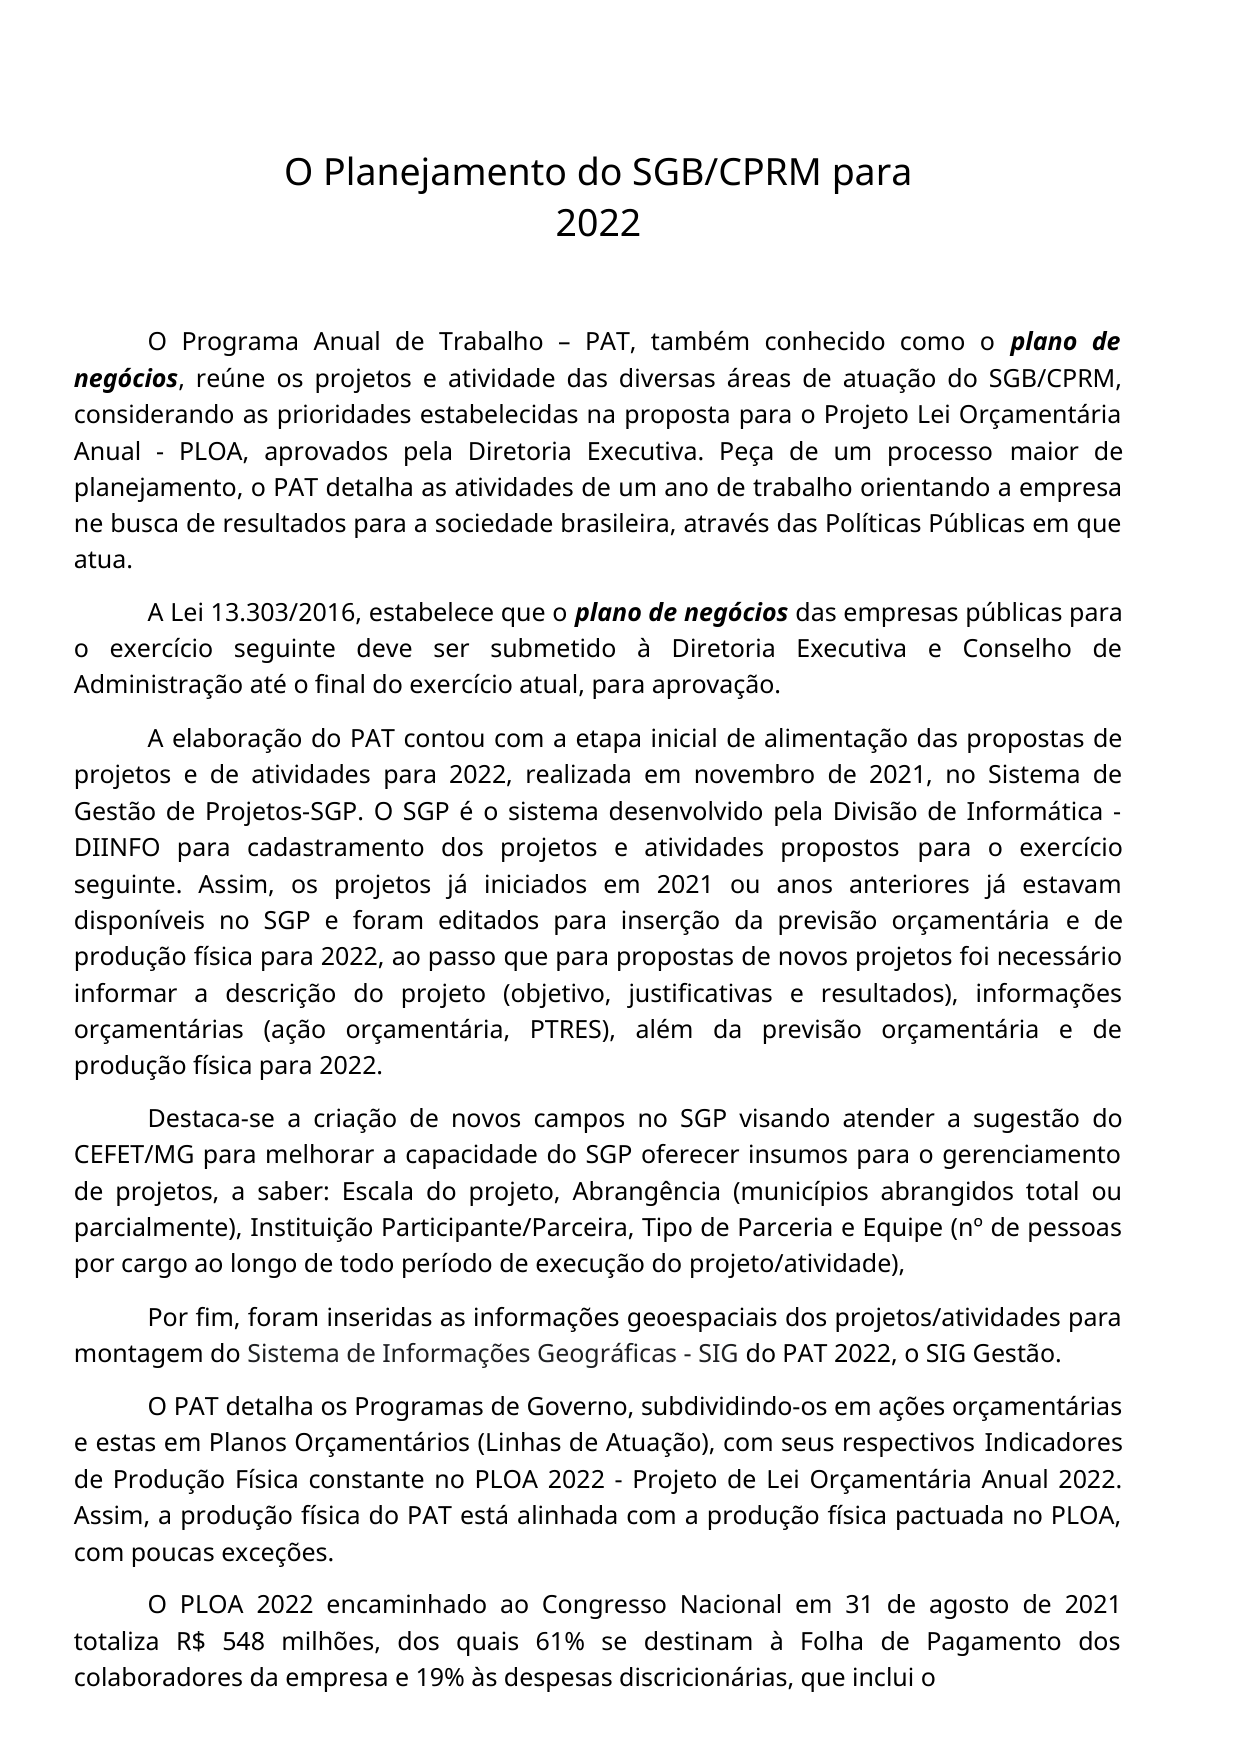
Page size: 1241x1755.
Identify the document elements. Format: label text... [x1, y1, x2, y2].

text O PAT detalha os Programas de Governo, subdividindo-os em ações orçamentárias e estas em Planos Orçamentários (Linhas de Atuação), com seus respectivos Indicadores de Produção Física constante no PLOA 2022 - Projeto de Lei Orçamentária Anual 2022. Assim, a produção física do PAT está alinhada com a produção física pactuada no PLOA, com poucas exceções. [74, 1389, 1123, 1568]
text O Planejamento do SGB/CPRM para 2022 [254, 146, 942, 248]
text A Lei 13.303/2016, estabelece que o plano de negócios das empresas públicas para o exercício seguinte deve ser submetido à Diretoria Executiva e Conselho de Administração até o final do exercício atual, para aprovação. [74, 595, 1123, 701]
text O Programa Anual de Trabalho – PAT, também conhecido como o plano de negócios, reúne os projetos e atividade das diversas áreas de atuação do SGB/CPRM, considerando as prioridades estabelecidas na proposta para o Projeto Lei Orçamentária Anual - PLOA, aprovados pela Diretoria Executiva. Peça de um processo maior de planejamento, o PAT detalha as atividades de um ano de trabalho orientando a empresa ne busca de resultados para a sociedade brasileira, através das Políticas Públicas em que atua. [74, 324, 1123, 576]
text Destaca-se a criação de novos campos no SGP visando atender a sugestão do CEFET/MG para melhorar a capacidade do SGP oferecer insumos para o gerenciamento de projetos, a saber: Escala do projeto, Abrangência (municípios abrangidos total ou parcialmente), Instituição Participante/Parceira, Tipo de Parceria e Equipe (nº de pessoas por cargo ao longo de todo período de execução do projeto/atividade), [74, 1101, 1123, 1280]
text Por fim, foram inseridas as informações geoespaciais dos projetos/atividades para montagem do Sistema de Informações Geográficas - SIG do PAT 2022, o SIG Gestão. [74, 1299, 1123, 1369]
text O PLOA 2022 encaminhado ao Congresso Nacional em 31 de agosto de 2021 totaliza R$ 548 milhões, dos quais 61% se destinam à Folha de Pagamento dos colaboradores da empresa e 19% às despesas discricionárias, que inclui o [74, 1587, 1123, 1694]
text A elaboração do PAT contou com a etapa inicial de alimentação das propostas de projetos e de atividades para 2022, realizada em novembro de 2021, no Sistema de Gestão de Projetos-SGP. O SGP é o sistema desenvolvido pela Divisão de Informática - DIINFO para cadastramento dos projetos e atividades propostos para o exercício seguinte. Assim, os projetos já iniciados em 2021 ou anos anteriores já estavam disponíveis no SGP e foram editados para inserção da previsão orçamentária e de produção física para 2022, ao passo que para propostas de novos projetos foi necessário informar a descrição do projeto (objetivo, justificativas e resultados), informações orçamentárias (ação orçamentária, PTRES), além da previsão orçamentária e de produção física para 2022. [74, 721, 1123, 1082]
